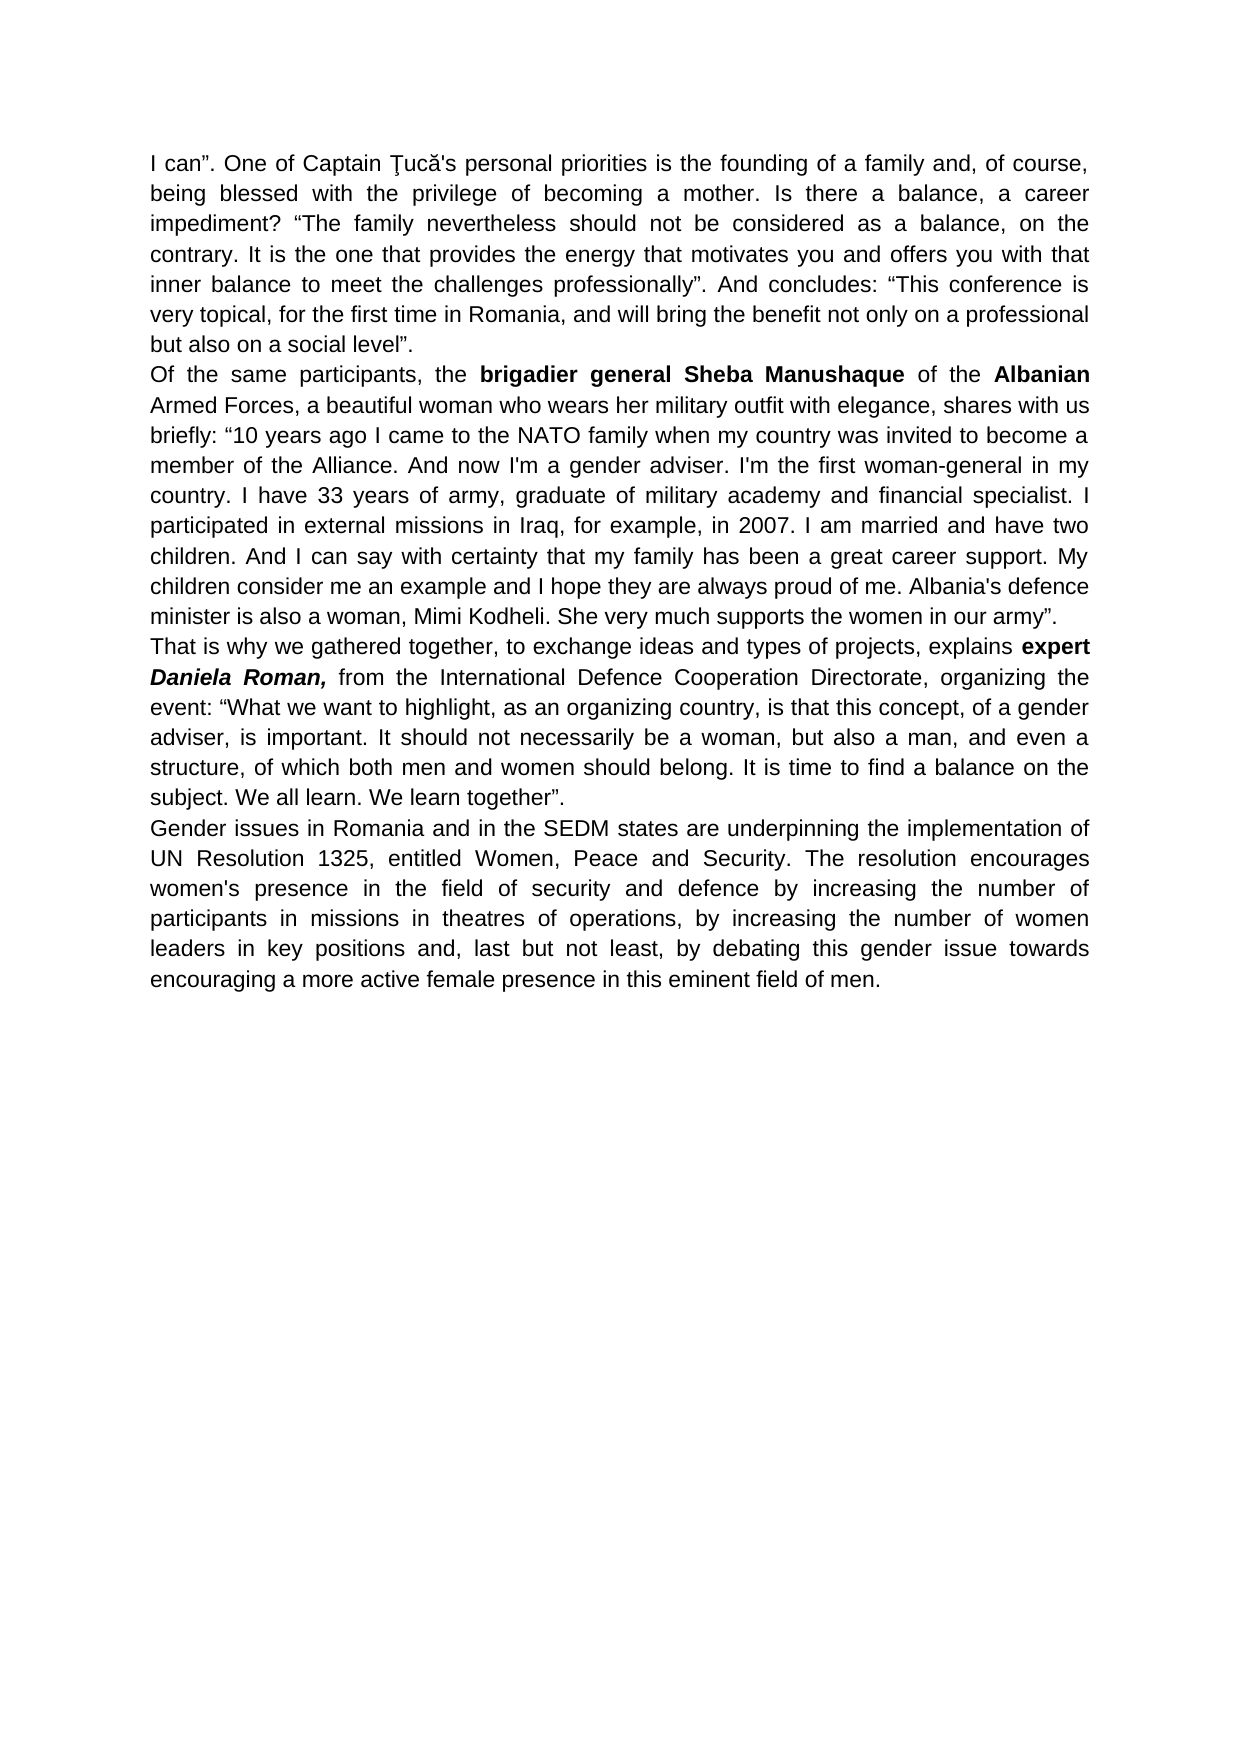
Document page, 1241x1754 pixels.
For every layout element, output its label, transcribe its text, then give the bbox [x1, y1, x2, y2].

text Gender issues in Romania and in the SEDM states are underpinning the implementation of UN Resolution 1325, entitled Women, Peace and Security. The resolution encourages women's presence in the field of security and defence by increasing the number of participants in missions in theatres of operations, by increasing the number of women leaders in key positions and, last but not least, by debating this gender issue towards encouraging a more active female presence in this eminent field of men. [150, 814, 1090, 992]
text I can”. One of Captain Ţucă's personal priorities is the founding of a family and, of course, being blessed with the privilege of becoming a mother. Is there a balance, a career impediment? “The family nevertheless should not be considered as a balance, on the contrary. It is the one that provides the energy that motivates you and offers you with that inner balance to meet the challenges professionally”. And concludes: “This conference is very topical, for the first time in Romania, and will bring the benefit not only on a professional but also on a social level”. [150, 150, 1090, 358]
text That is why we gathered together, to exchange ideas and types of projects, explains expert Daniela Roman, from the International Defence Cooperation Directorate, organizing the event: “What we want to highlight, as an organizing country, is that this concept, of a gender adviser, is important. It should not necessarily be a woman, but also a man, and even a structure, of which both men and women should belong. It is time to find a balance on the subject. We all learn. We learn together”. [150, 633, 1090, 811]
text Of the same participants, the brigadier general Sheba Manushaque of the Albanian Armed Forces, a beautiful woman who wears her military outfit with elegance, shares with us briefly: “10 years ago I came to the NATO family when my country was invited to become a member of the Alliance. And now I'm a gender adviser. I'm the first woman-general in my country. I have 33 years of army, graduate of military academy and financial specialist. I participated in external missions in Iraq, for example, in 2007. I am married and have two children. And I can say with certainty that my family has been a great career support. My children consider me an example and I hope they are always proud of me. Albania's defence minister is also a woman, Mimi Kodheli. She very much supports the women in our army”. [150, 361, 1090, 629]
